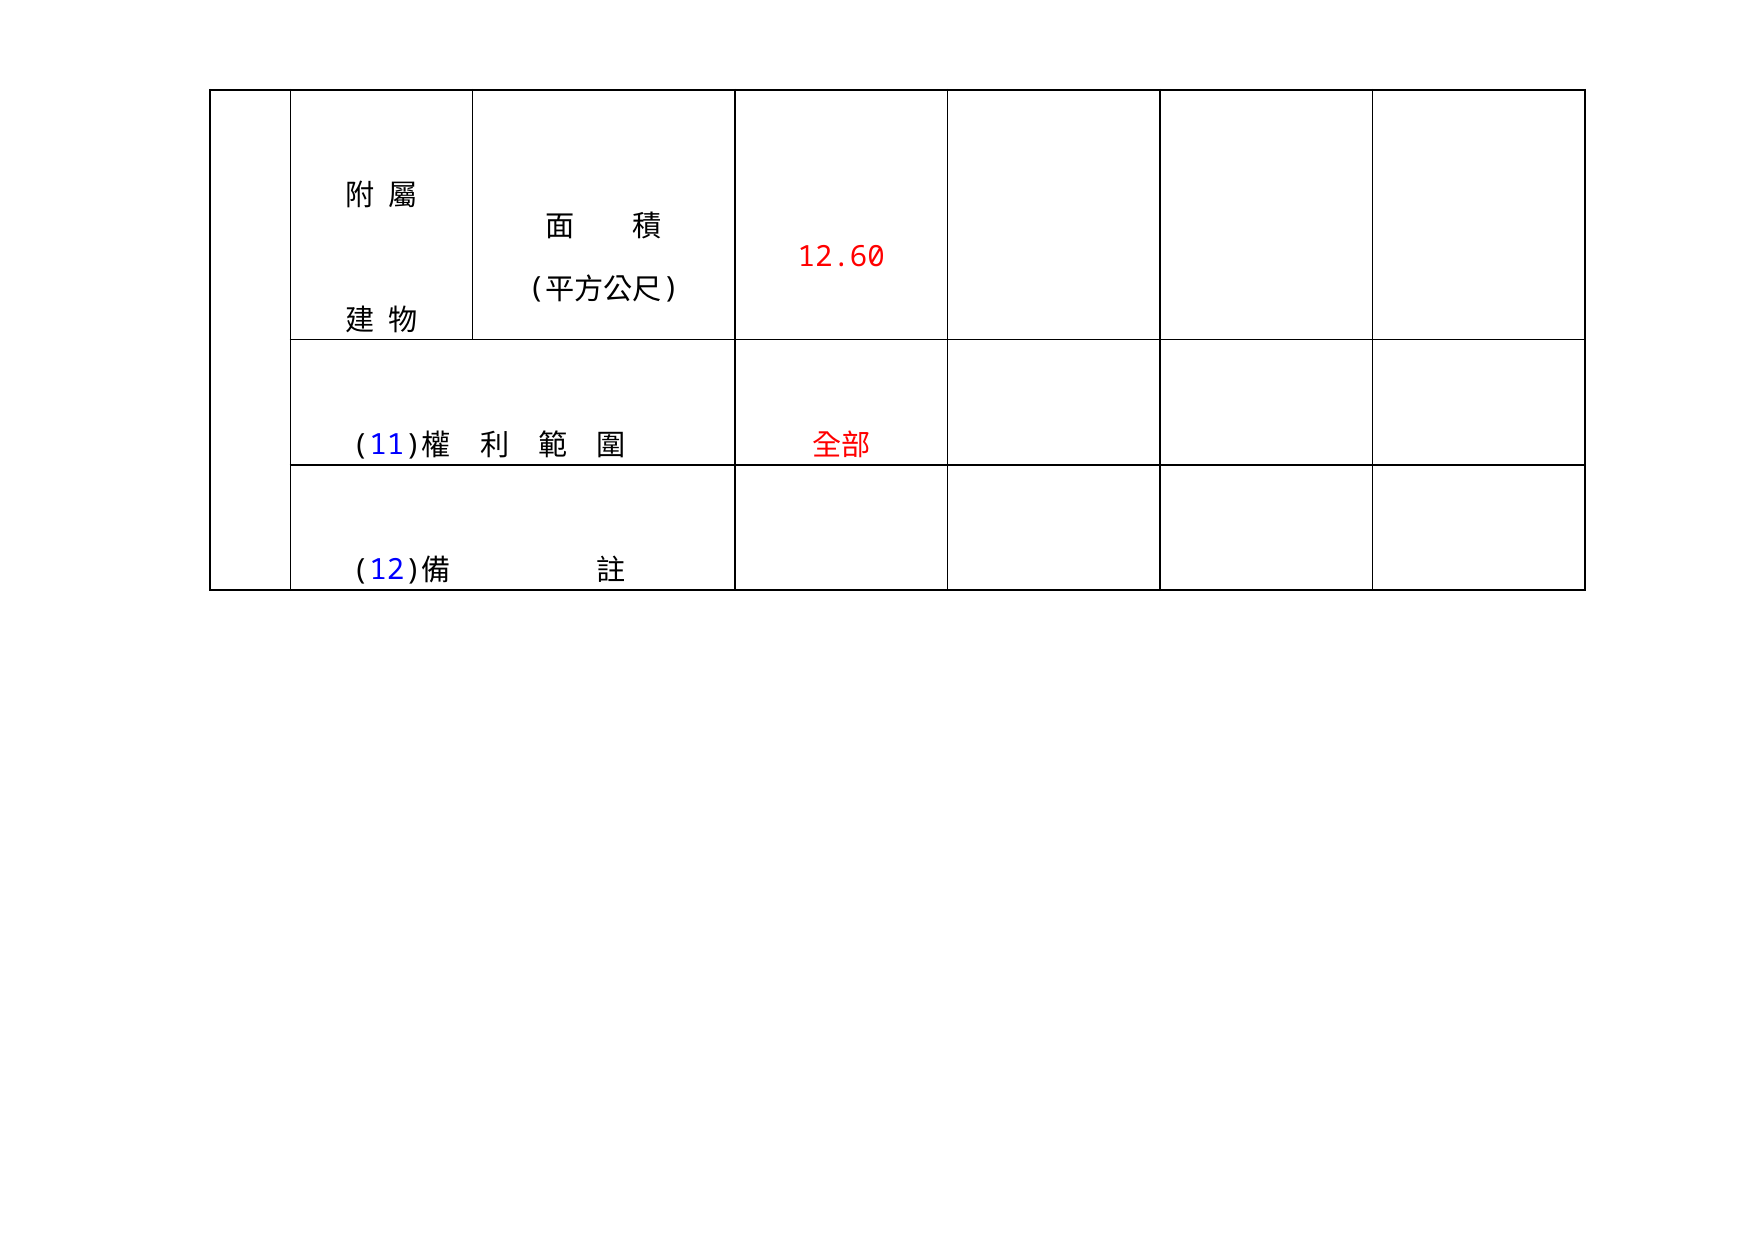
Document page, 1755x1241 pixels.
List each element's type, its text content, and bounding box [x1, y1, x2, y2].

table_cell [948, 91, 1159, 339]
table_cell [169, 339, 209, 464]
table_cell (12)備 註 [291, 466, 734, 589]
table_cell [211, 91, 290, 589]
table_cell [169, 464, 209, 589]
table_cell [1161, 466, 1372, 589]
table_cell [948, 466, 1159, 589]
table_cell [948, 340, 1159, 464]
table_cell [1373, 91, 1584, 339]
table_cell [1161, 340, 1372, 464]
table_cell 12.60 [736, 91, 947, 339]
table_cell 附 屬 建 物 [291, 91, 472, 339]
table_cell (11)權 利 範 圍 [291, 340, 734, 464]
table_cell [1161, 91, 1372, 339]
table_cell [1373, 466, 1584, 589]
table_cell 全部 [736, 340, 947, 464]
table_cell [1373, 340, 1584, 464]
table_cell [169, 89, 209, 339]
table_cell [736, 466, 947, 589]
table_cell 面 積 (平方公尺) [473, 91, 734, 339]
